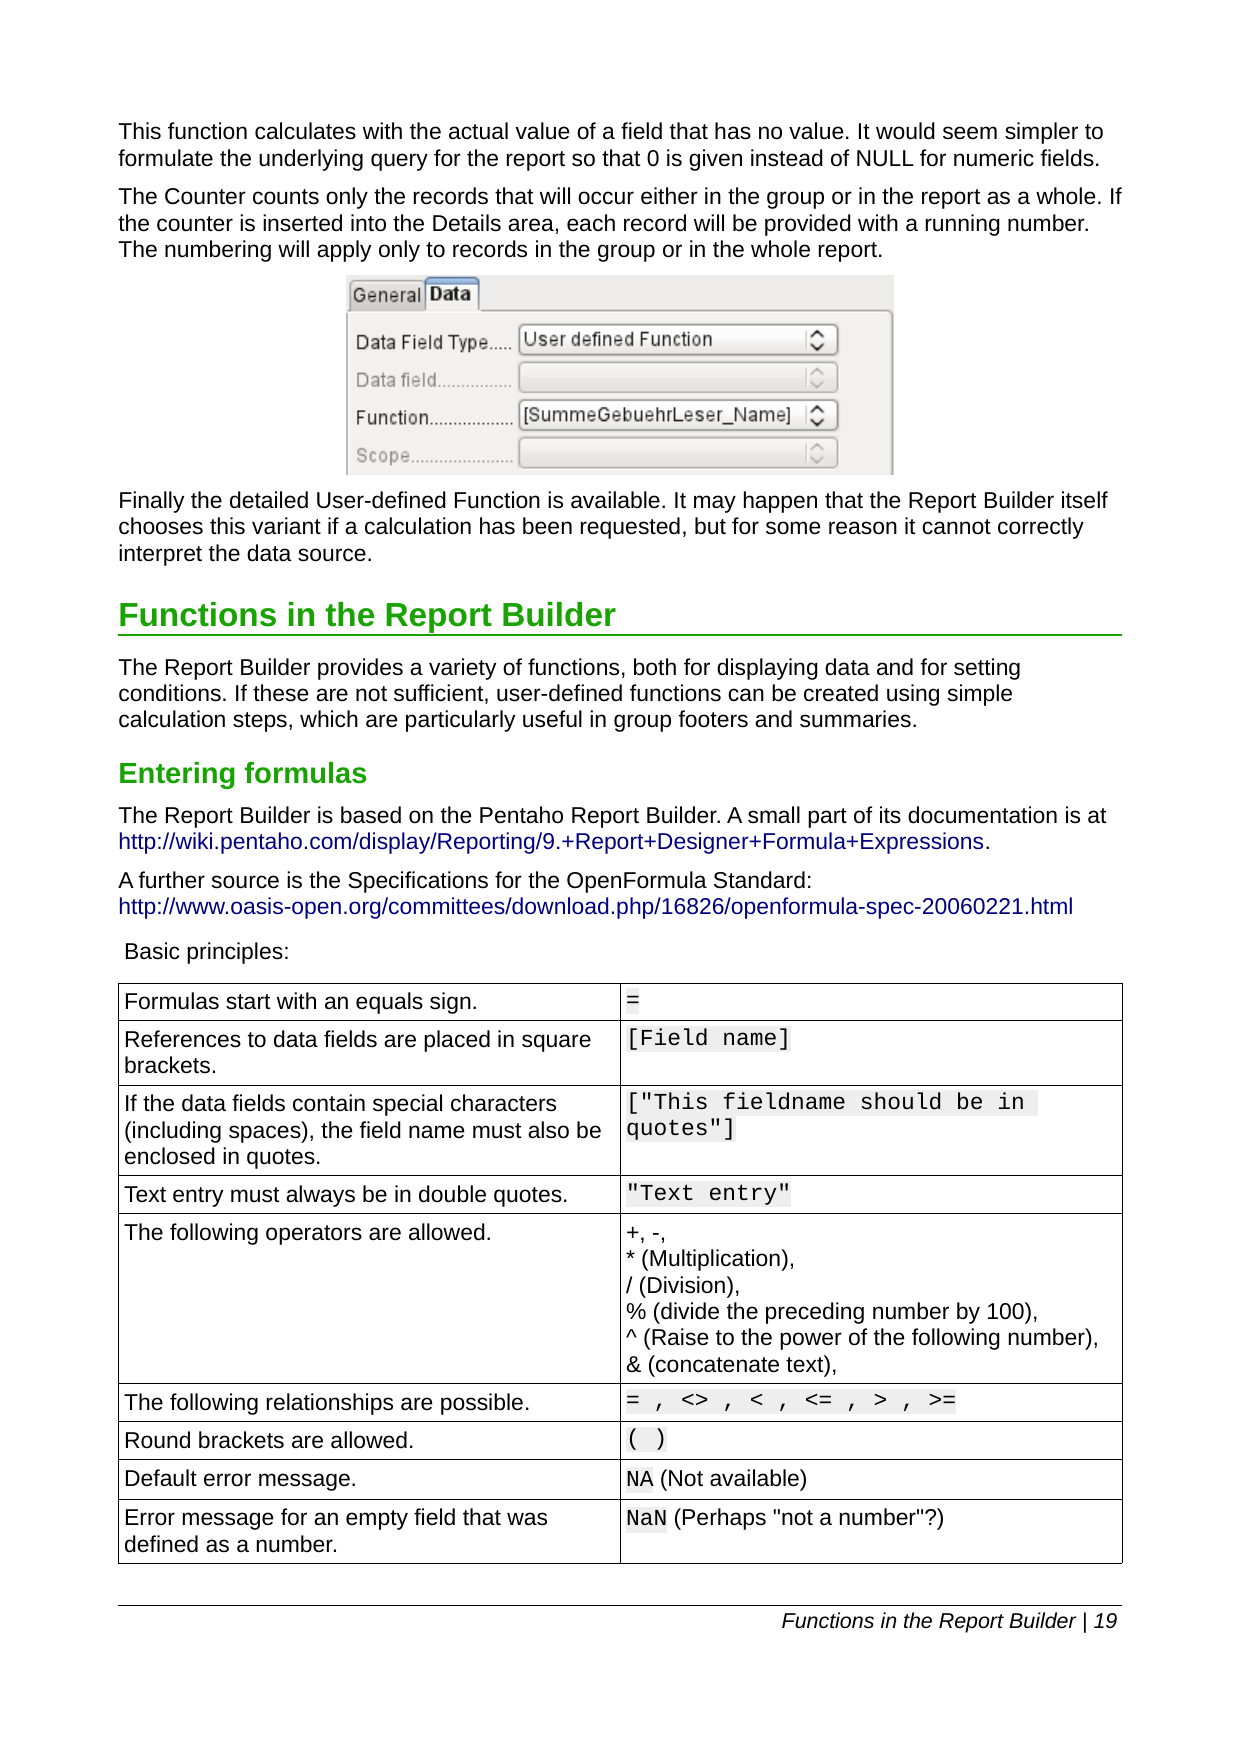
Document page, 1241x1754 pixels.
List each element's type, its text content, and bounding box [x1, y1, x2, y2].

table_cell The following operators are allowed. [119, 1214, 620, 1383]
text The Report Builder is based on the Pentaho Report Builder. A small part of its documentation is at http://wiki.pentaho.com/display/Reporting/9.+Report+Designer+Formula+Expressions. [118, 802, 1122, 854]
picture [346, 275, 895, 475]
subtitle Entering formulas [118, 756, 1122, 790]
text This function calculates with the actual value of a field that has no value. It would seem simpler to formulate the underlying query for the report so that 0 is given instead of NULL for numeric fields. [118, 118, 1122, 171]
table_cell NaN (Perhaps "not a number"?) [621, 1500, 1122, 1563]
table_header [620, 932, 1122, 982]
subtitle Functions in the Report Builder [118, 595, 1122, 634]
table_cell ( ) [621, 1422, 1122, 1459]
text A further source is the Specifications for the OpenFormula Standard: http://www.oasis-open.org/committees/download.php/16826/openformula-spec-20060221.html [118, 867, 1122, 919]
text The Report Builder provides a variety of functions, both for displaying data and for setting conditions. If these are not sufficient, user-defined functions can be created using simple calculation steps, which are particularly useful in group footers and summaries. [118, 654, 1122, 733]
text The Counter counts only the records that will occur either in the group or in the report as a whole. If the counter is inserted into the Details area, each record will be provided with a running number. The numbering will apply only to records in the group or in the whole report. [118, 183, 1122, 262]
table_cell If the data fields contain special characters (including spaces), the field name must also be enclosed in quotes. [119, 1086, 620, 1175]
table_cell Default error message. [119, 1460, 620, 1498]
table_cell "Text entry" [621, 1176, 1122, 1213]
table_cell = [621, 984, 1122, 1020]
table_header Basic principles: [118, 932, 620, 982]
table_cell NA (Not available) [621, 1460, 1122, 1498]
table_cell Formulas start with an equals sign. [119, 984, 620, 1020]
table_cell References to data fields are placed in square brackets. [119, 1021, 620, 1084]
table_cell The following relationships are possible. [119, 1384, 620, 1421]
table_cell Text entry must always be in double quotes. [119, 1176, 620, 1213]
table_cell Error message for an empty field that was defined as a number. [119, 1500, 620, 1563]
table_cell = , <> , < , <= , > , >= [621, 1384, 1122, 1421]
table_cell [Field name] [621, 1021, 1122, 1084]
table_cell Round brackets are allowed. [119, 1422, 620, 1459]
table_cell ["This fieldname should be in quotes"] [621, 1086, 1122, 1175]
table_cell +, -, * (Multiplication), / (Division), % (divide the preceding number by 100), ^ (Raise to the power of the following number), & (concatenate text), [621, 1214, 1122, 1383]
text Finally the detailed User-defined Function is available. It may happen that the Report Builder itself chooses this variant if a calculation has been requested, but for some reason it cannot correctly interpret the data source. [118, 487, 1122, 566]
